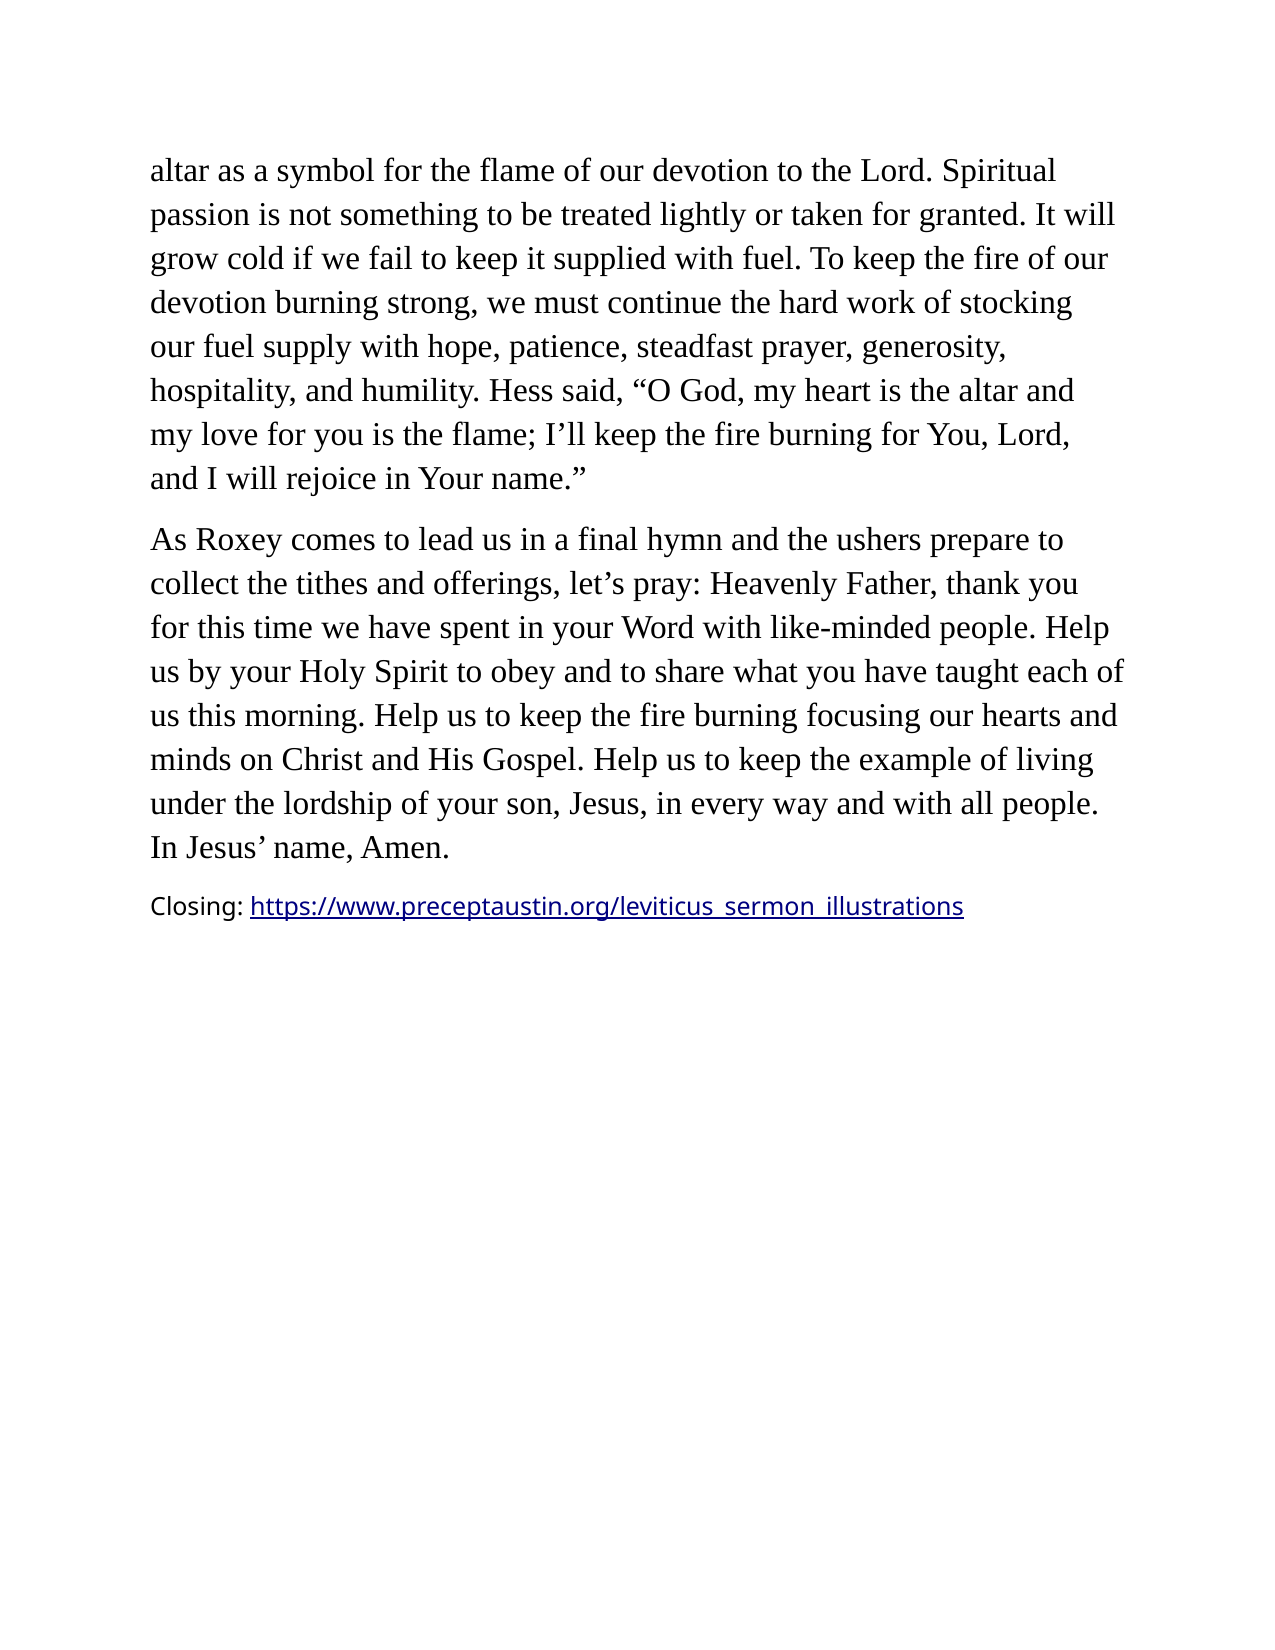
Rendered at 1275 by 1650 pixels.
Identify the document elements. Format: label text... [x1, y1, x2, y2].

text Closing: https://www.preceptaustin.org/leviticus_sermon_illustrations [150, 888, 1125, 922]
text altar as a symbol for the flame of our devotion to the Lord. Spiritual passion is not something to be treated lightly or taken for granted. It will grow cold if we fail to keep it supplied with fuel. To keep the fire of our devotion burning strong, we must continue the hard work of stocking our fuel supply with hope, patience, steadfast prayer, generosity, hospitality, and humility. Hess said, “O God, my heart is the altar and my love for you is the flame; I’ll keep the fire burning for You, Lord, and I will rejoice in Your name.” [150, 150, 1125, 497]
text As Roxey comes to lead us in a final hymn and the ushers prepare to collect the tithes and offerings, let’s pray: Heavenly Father, thank you for this time we have spent in your Word with like-minded people. Help us by your Holy Spirit to obey and to share what you have taught each of us this morning. Help us to keep the fire burning focusing our hearts and minds on Christ and His Gospel. Help us to keep the example of living under the lordship of your son, Jesus, in every way and with all people. In Jesus’ name, Amen. [150, 519, 1125, 866]
